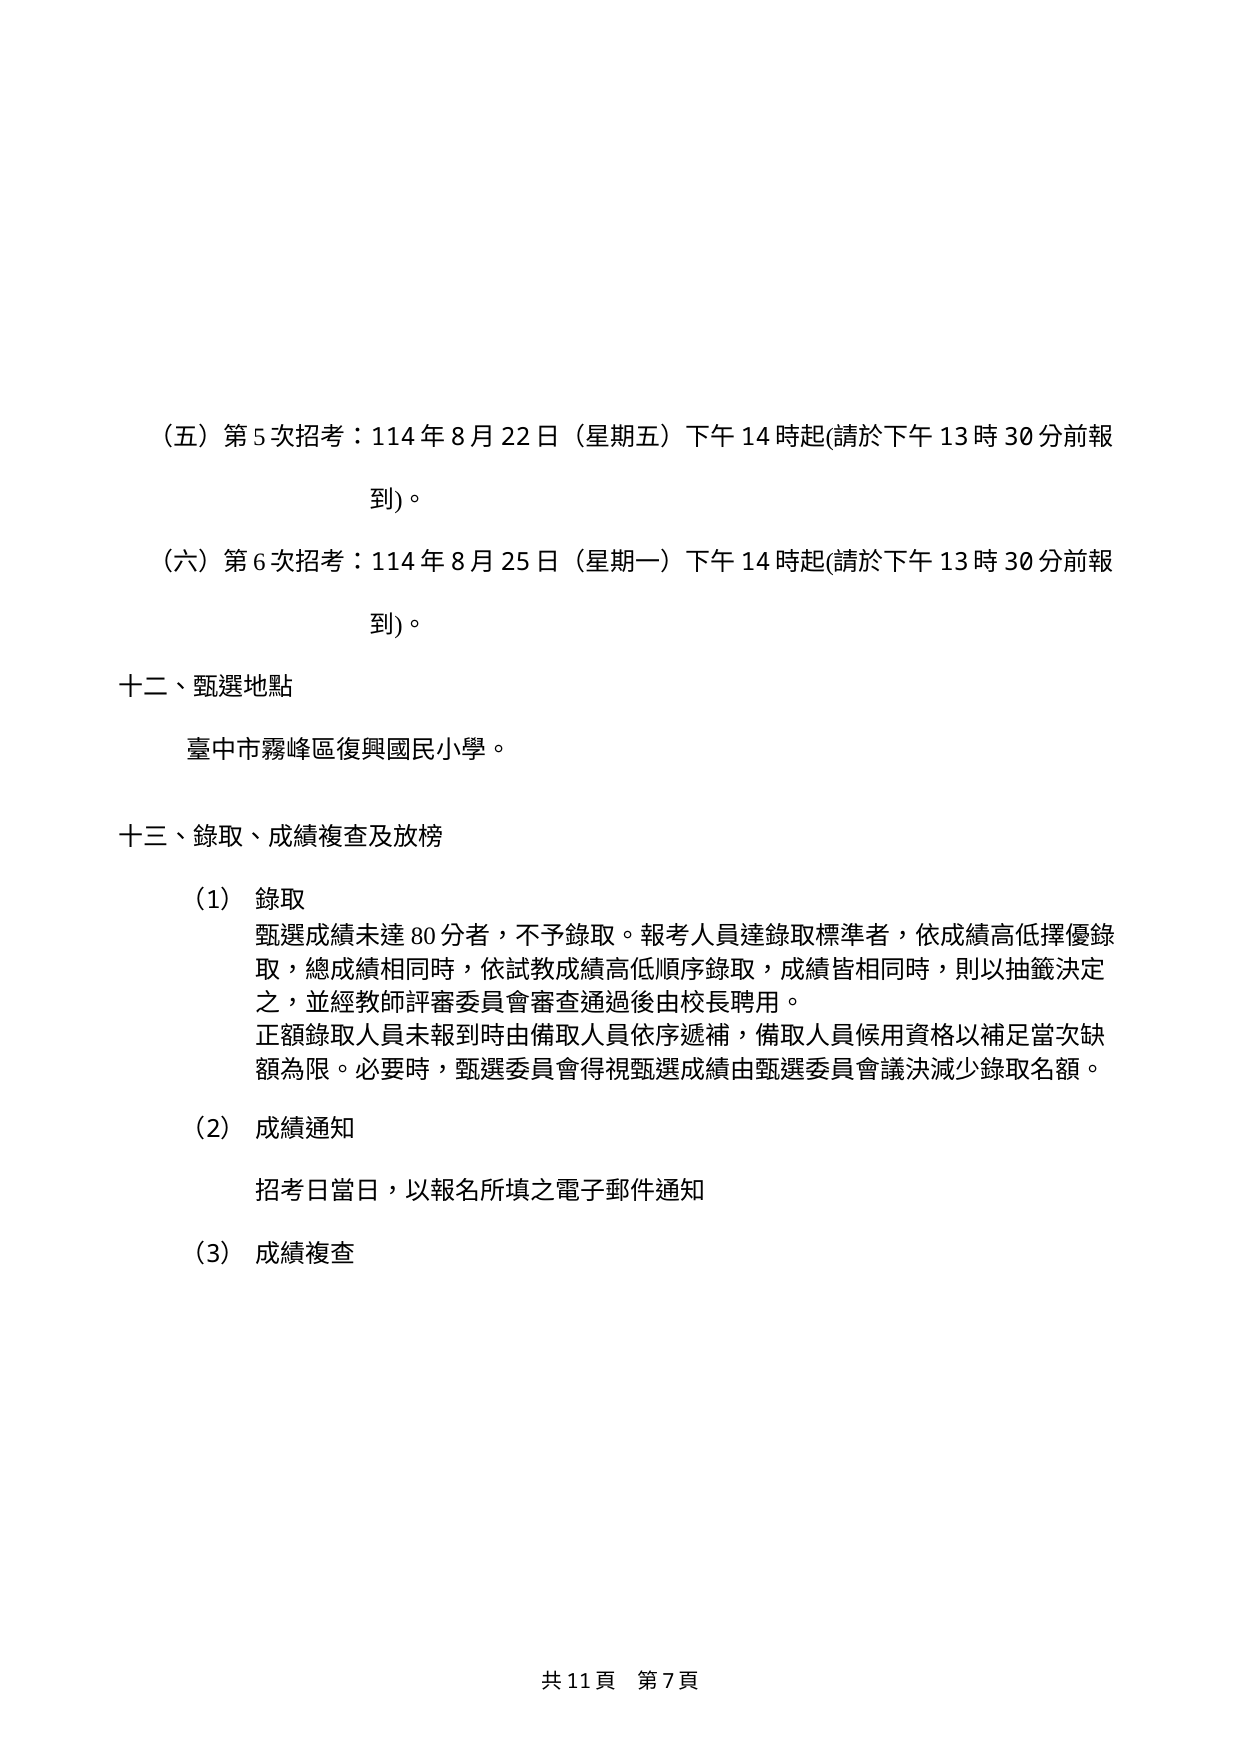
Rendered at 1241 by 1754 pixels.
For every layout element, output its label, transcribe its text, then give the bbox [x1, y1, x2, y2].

text 十二、甄選地點 [118, 643, 1122, 706]
list 成績複查 [181, 1210, 1122, 1272]
text （六）第6次招考：114年8月25日（星期一）下午14時起(請於下午13時30分前報到)。 [148, 518, 1122, 643]
text 甄選成績未達80分者，不予錄取。報考人員達錄取標準者，依成績高低擇優錄取，總成績相同時，依試教成績高低順序錄取，成績皆相同時，則以抽籤決定之，並經教師評審委員會審查通過後由校長聘用。 [256, 918, 1122, 1018]
text 臺中市霧峰區復興國民小學。 [186, 706, 1122, 768]
text 正額錄取人員未報到時由備取人員依序遞補，備取人員候用資格以補足當次缺額為限。必要時，甄選委員會得視甄選成績由甄選委員會議決減少錄取名額。 [256, 1018, 1122, 1085]
text （五）第5次招考：114年8月22日（星期五）下午14時起(請於下午13時30分前報到)。 [148, 393, 1122, 518]
list 成績通知 [181, 1085, 1122, 1147]
text 招考日當日，以報名所填之電子郵件通知 [256, 1147, 1122, 1210]
text 十三、錄取、成績複查及放榜 [118, 793, 1122, 856]
list 錄取 [181, 856, 1122, 918]
